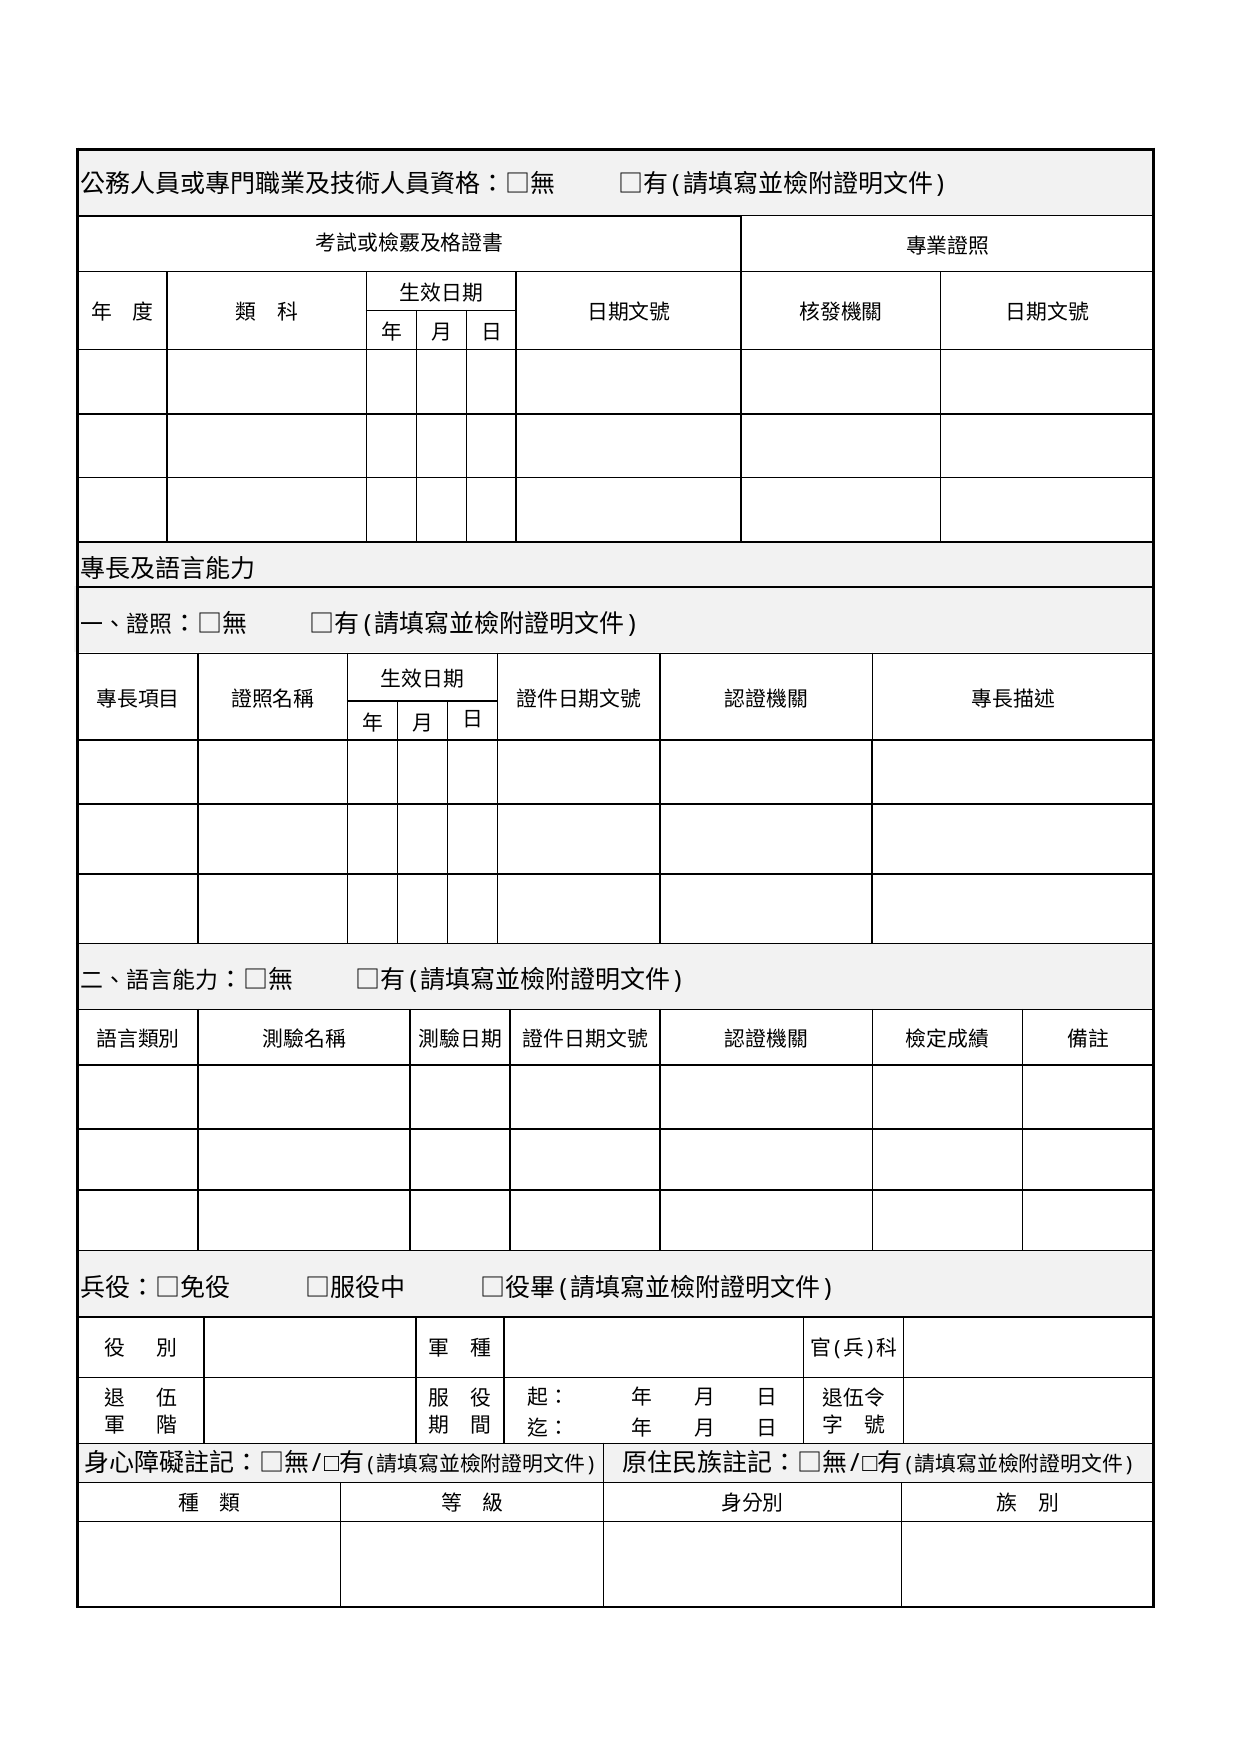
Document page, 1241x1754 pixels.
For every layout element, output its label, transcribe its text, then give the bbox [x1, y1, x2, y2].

table_cell [517, 350, 740, 413]
table_cell [367, 478, 416, 541]
table_cell 生效日期 [367, 272, 515, 310]
table_cell 認證機關 [661, 1010, 872, 1064]
table_cell [448, 741, 497, 803]
table_cell [467, 350, 515, 413]
table_cell [205, 1378, 415, 1443]
table_cell [941, 478, 1152, 541]
table_cell [661, 1191, 872, 1250]
table_cell 日期文號 [941, 272, 1152, 349]
table_cell 類 科 [168, 272, 366, 349]
table_cell 一、證照：□無 □有(請填寫並檢附證明文件) [79, 588, 1152, 652]
table_cell [79, 875, 197, 943]
table_cell 等 級 [341, 1483, 603, 1521]
table_cell 二、語言能力：□無 □有(請填寫並檢附證明文件) [79, 944, 1152, 1009]
table_cell [498, 805, 659, 873]
table_cell 認證機關 [661, 654, 872, 739]
table_cell [199, 1191, 409, 1250]
table_cell [398, 805, 447, 873]
table_cell [199, 741, 347, 803]
table_cell [367, 350, 416, 413]
table_cell [205, 1318, 415, 1377]
table_cell [742, 415, 940, 477]
table_cell [511, 1066, 659, 1128]
table_cell [168, 415, 366, 477]
table_cell 服 役 期 間 [417, 1378, 503, 1443]
table_cell [348, 741, 397, 803]
table_cell [904, 1318, 1152, 1377]
table_cell [941, 350, 1152, 413]
table_cell [661, 1066, 872, 1128]
table_cell [79, 805, 197, 873]
table_cell [517, 478, 740, 541]
table_cell [417, 478, 466, 541]
table_cell 證照名稱 [199, 654, 347, 739]
table_cell [79, 1191, 197, 1250]
table_cell [199, 875, 347, 943]
table_cell 檢定成績 [873, 1010, 1022, 1064]
table_cell [79, 350, 166, 413]
table_cell [467, 478, 515, 541]
table_cell [79, 1130, 197, 1189]
table_cell 退 伍 軍 階 [79, 1378, 203, 1443]
table_cell 身分別 [604, 1483, 901, 1521]
table_cell [498, 875, 659, 943]
table_cell [79, 1522, 340, 1606]
table_cell 月 [417, 311, 466, 349]
table_cell 年 度 [79, 272, 166, 349]
table_cell [505, 1318, 803, 1377]
table_cell [199, 1066, 409, 1128]
table_cell [1023, 1066, 1152, 1128]
table_cell [742, 350, 940, 413]
table_cell [1023, 1130, 1152, 1189]
table_cell [348, 805, 397, 873]
table_cell 證件日期文號 [511, 1010, 659, 1064]
table_cell [904, 1378, 1152, 1443]
table_cell [199, 1130, 409, 1189]
table_cell [873, 741, 1152, 803]
table_cell 退伍令 字 號 [804, 1378, 903, 1443]
table_cell [873, 875, 1152, 943]
table_cell [742, 478, 940, 541]
table_cell [79, 478, 166, 541]
table_cell [873, 805, 1152, 873]
table_cell 測驗日期 [411, 1010, 509, 1064]
table_cell [79, 1066, 197, 1128]
table_cell [398, 875, 447, 943]
table_cell 種 類 [79, 1483, 340, 1521]
table_cell [511, 1191, 659, 1250]
table_cell [168, 478, 366, 541]
table_cell 兵役：□免役 □服役中 □役畢(請填寫並檢附證明文件) [79, 1251, 1152, 1316]
table_cell [467, 415, 515, 477]
table_cell 專長項目 [79, 654, 197, 739]
table_cell [448, 875, 497, 943]
table_cell 日 [467, 311, 515, 349]
table_cell [873, 1191, 1022, 1250]
table_cell 專業證照 [742, 216, 1152, 271]
table_cell 語言類別 [79, 1010, 197, 1064]
table_cell 備註 [1023, 1010, 1152, 1064]
table_cell [417, 350, 466, 413]
table_cell [398, 741, 447, 803]
table_cell 日期文號 [517, 272, 740, 349]
table_cell 軍 種 [417, 1318, 503, 1377]
table_cell [341, 1522, 603, 1606]
table_header 公務人員或專門職業及技術人員資格：□無 □有(請填寫並檢附證明文件) [79, 151, 1152, 215]
table_cell 月 [398, 702, 447, 739]
table_cell [411, 1066, 509, 1128]
table_cell [448, 805, 497, 873]
table_cell [199, 805, 347, 873]
table_cell [79, 741, 197, 803]
table_cell 專長描述 [873, 654, 1152, 739]
table_cell 起： 年 月 日 迄： 年 月 日 [505, 1378, 803, 1443]
table_cell 役 別 [79, 1318, 203, 1377]
table_cell [941, 415, 1152, 477]
table_cell [604, 1522, 901, 1606]
table_cell 考試或檢覈及格證書 [79, 217, 740, 271]
table_cell [168, 350, 366, 413]
table_cell [661, 741, 871, 803]
table_cell 證件日期文號 [498, 654, 659, 739]
table_cell [517, 415, 740, 477]
table_cell 身心障礙註記：□無/□有(請填寫並檢附證明文件) [79, 1444, 603, 1482]
table_cell [902, 1522, 1152, 1606]
table_cell [498, 741, 659, 803]
table_cell [367, 415, 416, 477]
table_cell [873, 1130, 1022, 1189]
table_cell [348, 875, 397, 943]
table_cell 族 別 [902, 1483, 1152, 1521]
table_cell [411, 1130, 509, 1189]
table_cell 年 [348, 702, 397, 739]
table_cell [417, 415, 466, 477]
table_cell 測驗名稱 [199, 1010, 409, 1064]
table_cell [661, 1130, 872, 1189]
table_cell 年 [367, 311, 416, 349]
table_cell [661, 805, 871, 873]
table_cell 日 [448, 702, 497, 739]
table_cell 原住民族註記：□無/□有(請填寫並檢附證明文件) [604, 1444, 1152, 1482]
table_cell [511, 1130, 659, 1189]
table_cell 專長及語言能力 [79, 543, 1152, 586]
table_cell [79, 415, 166, 477]
table_cell [1023, 1191, 1152, 1250]
table_cell 生效日期 [348, 654, 497, 700]
table_cell 核發機關 [742, 272, 940, 349]
table_cell 官(兵)科 [804, 1318, 903, 1377]
table_cell [873, 1066, 1022, 1128]
table_cell [661, 875, 871, 943]
table_cell [411, 1191, 509, 1250]
